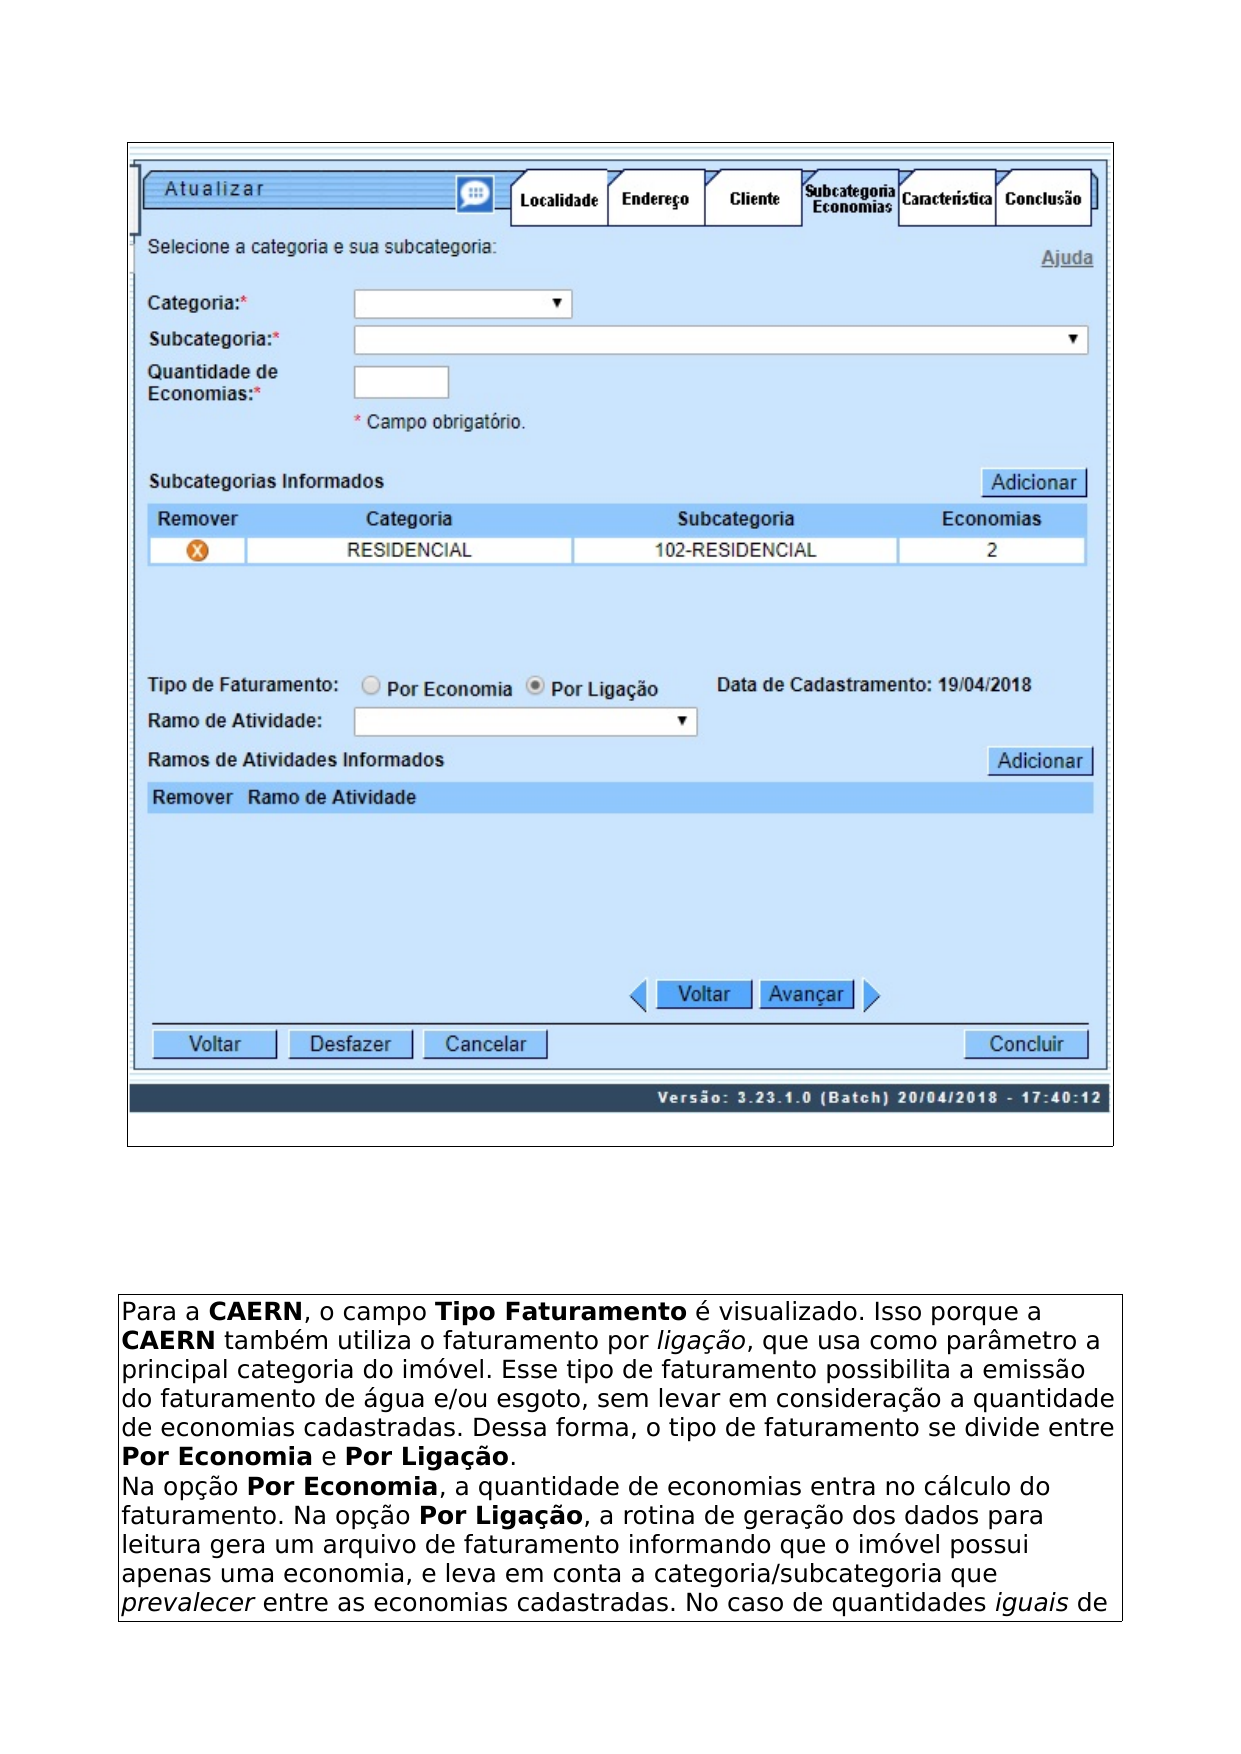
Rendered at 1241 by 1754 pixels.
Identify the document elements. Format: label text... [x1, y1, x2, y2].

table_header [128, 143, 1113, 1146]
picture [129, 144, 1111, 1114]
table_header Para a CAERN, o campo Tipo Faturamento é visualizado. Isso porque a CAERN também utiliza o faturamento por ligação, que usa como parâmetro a principal categoria do imóvel. Esse tipo de faturamento possibilita a emissão do faturamento de água e/ou esgoto, sem levar em consideração a quantidade de economias cadastradas. Dessa forma, o tipo de faturamento se divide entre Por Economia e Por Ligação. Na opção Por Economia, a quantidade de economias entra no cálculo do faturamento. Na opção Por Ligação, a rotina de geração dos dados para leitura gera um arquivo de faturamento informando que o imóvel possui apenas uma economia, e leva em conta a categoria/subcategoria que prevalecer entre as economias cadastradas. No caso de quantidades iguais de [119, 1295, 1122, 1621]
